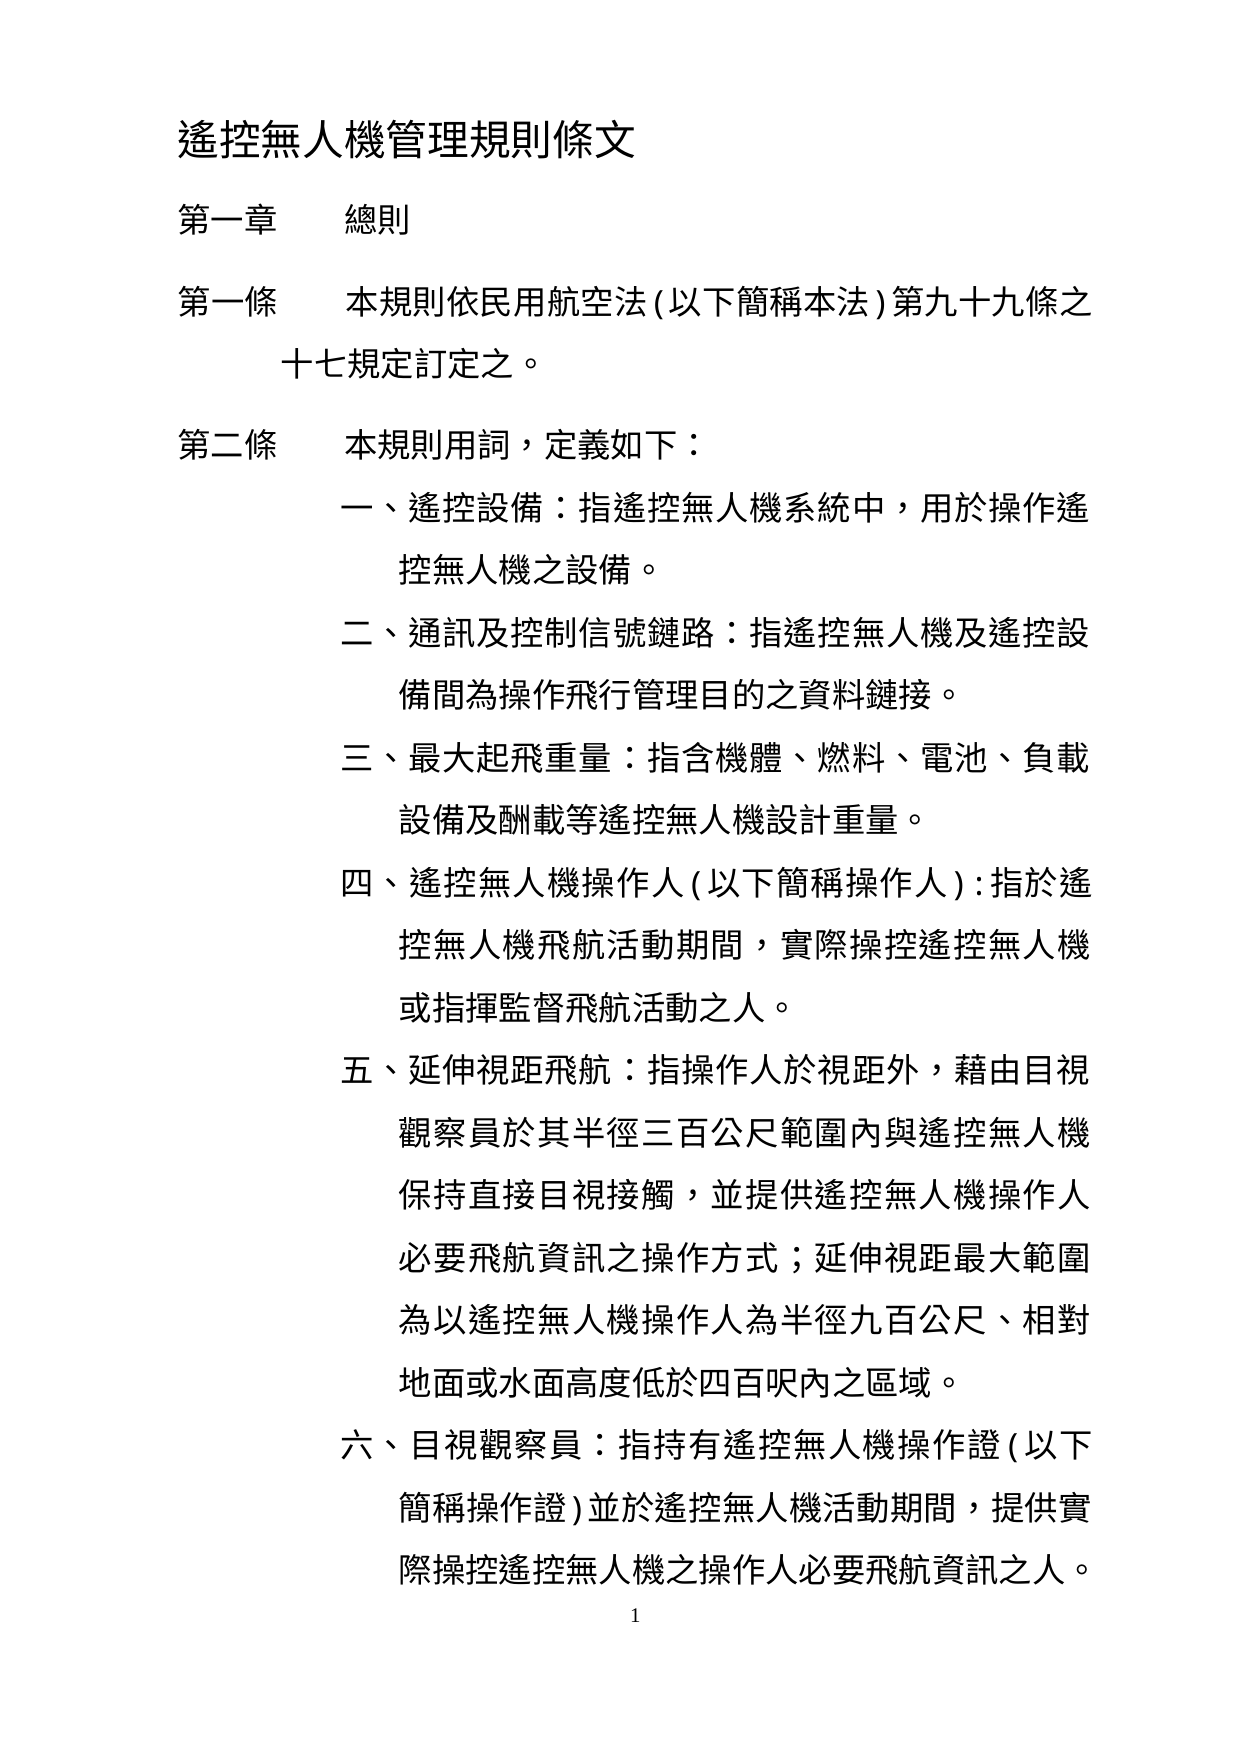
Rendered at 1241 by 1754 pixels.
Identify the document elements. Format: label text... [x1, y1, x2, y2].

text 第一章 總則 [177, 177, 1092, 239]
text 一、遙控設備：指遙控無人機系統中，用於操作遙控無人機之設備。 [340, 464, 1092, 589]
text 三、最大起飛重量：指含機體、燃料、電池、負載設備及酬載等遙控無人機設計重量。 [340, 714, 1092, 839]
text 六、目視觀察員：指持有遙控無人機操作證(以下簡稱操作證)並於遙控無人機活動期間，提供實際操控遙控無人機之操作人必要飛航資訊之人。 [340, 1402, 1092, 1589]
text 第一條 本規則依民用航空法(以下簡稱本法)第九十九條之十七規定訂定之。 [177, 258, 1092, 383]
text 四、遙控無人機操作人(以下簡稱操作人):指於遙控無人機飛航活動期間，實際操控遙控無人機或指揮監督飛航活動之人。 [340, 839, 1092, 1027]
text 遙控無人機管理規則條文 [177, 96, 1092, 158]
text 第二條 本規則用詞，定義如下： [177, 402, 1092, 464]
text 五、延伸視距飛航：指操作人於視距外，藉由目視觀察員於其半徑三百公尺範圍內與遙控無人機保持直接目視接觸，並提供遙控無人機操作人必要飛航資訊之操作方式；延伸視距最大範圍為以遙控無人機操作人為半徑九百公尺、相對地面或水面高度低於四百呎內之區域。 [340, 1027, 1092, 1402]
text 二、通訊及控制信號鏈路：指遙控無人機及遙控設備間為操作飛行管理目的之資料鏈接。 [340, 589, 1092, 714]
